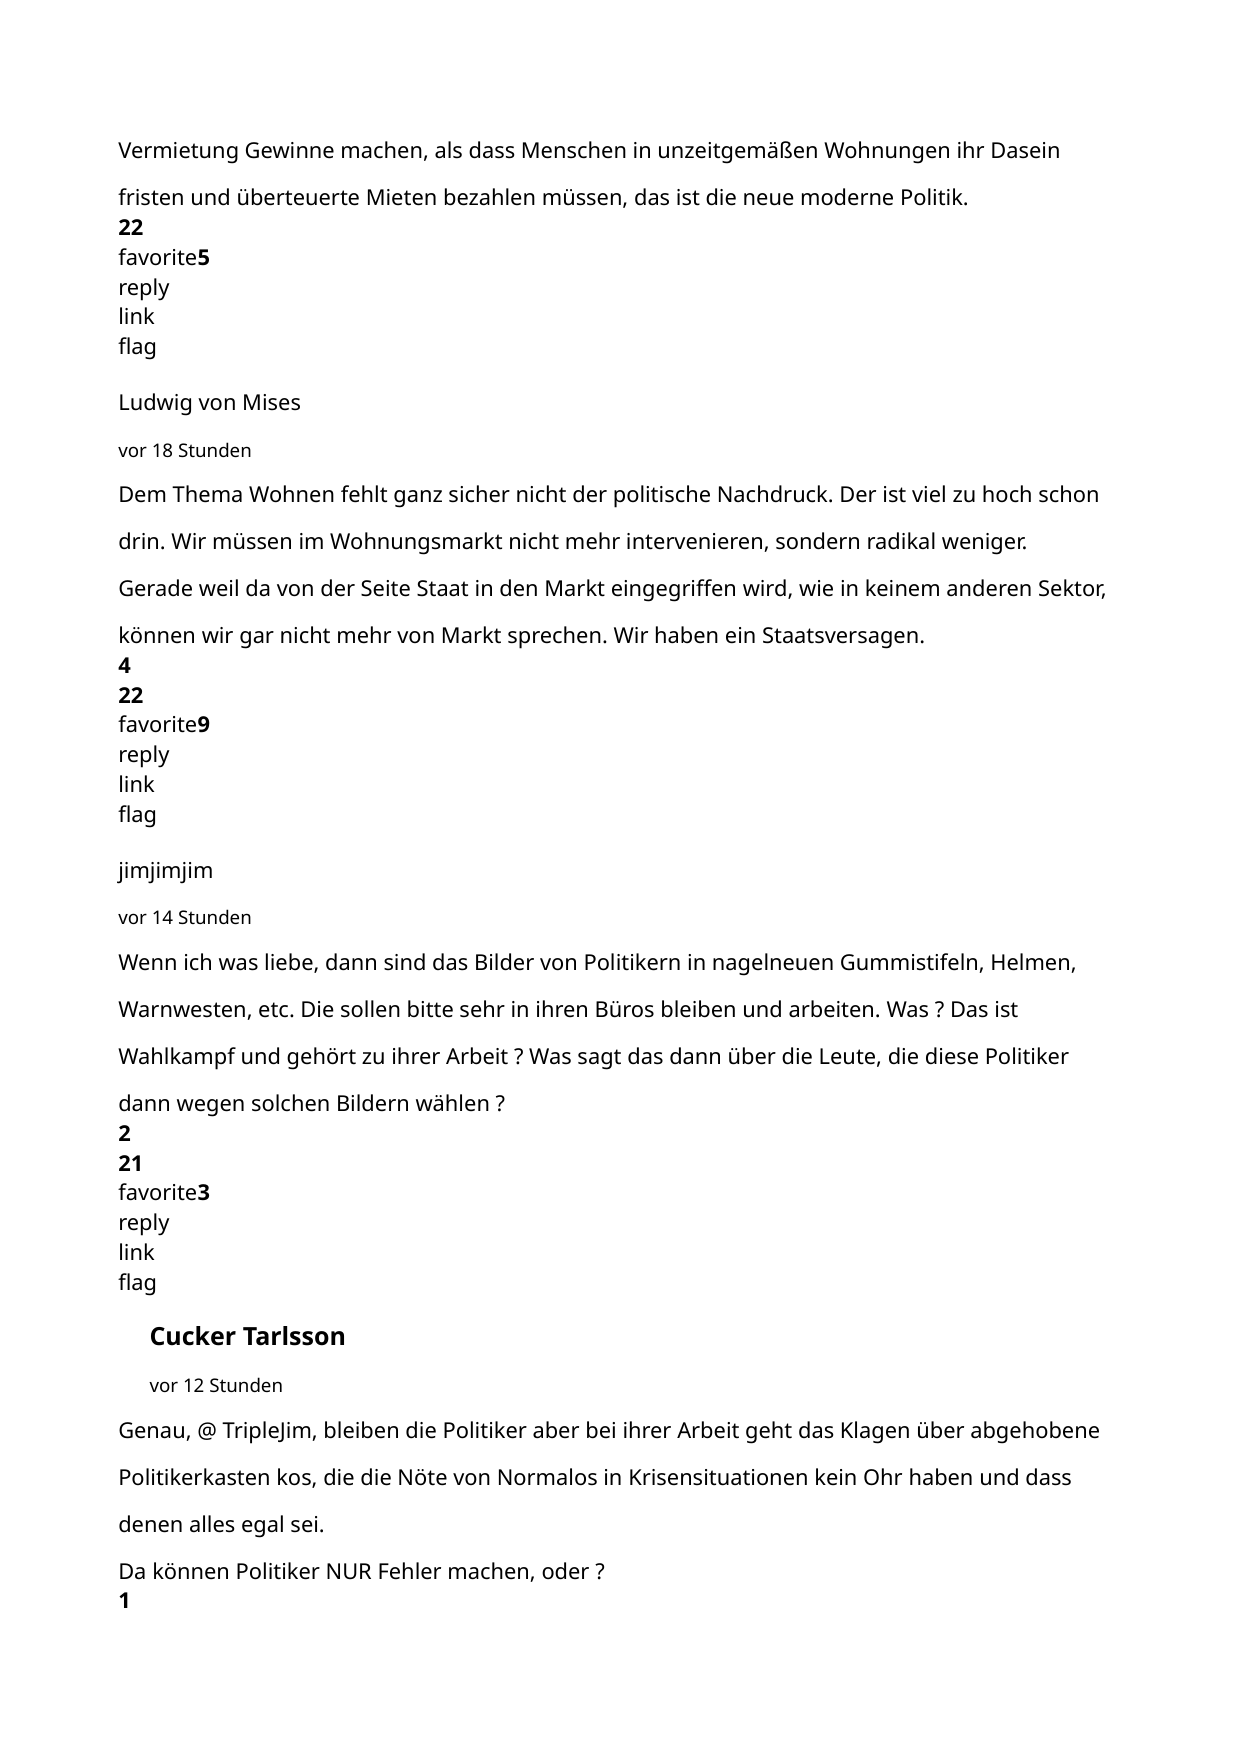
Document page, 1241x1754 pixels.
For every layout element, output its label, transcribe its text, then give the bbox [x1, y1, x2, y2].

text link [118, 769, 1122, 799]
text Dem Thema Wohnen fehlt ganz sicher nicht der politische Nachdruck. Der ist viel zu hoch schon drin. Wir müssen im Wohnungsmarkt nicht mehr intervenieren, sondern radikal weniger. Gerade weil da von der Seite Staat in den Markt eingegriffen wird, wie in keinem anderen Sektor, können wir gar nicht mehr von Markt sprechen. Wir haben ein Staatsversagen. [118, 462, 1122, 650]
text Wenn ich was liebe, dann sind das Bilder von Politikern in nagelneuen Gummistifeln, Helmen, Warnwesten, etc. Die sollen bitte sehr in ihren Büros bleiben und arbeiten. Was ? Das ist Wahlkampf und gehört zu ihrer Arbeit ? Was sagt das dann über die Leute, die diese Politiker dann wegen solchen Bildern wählen ? [118, 930, 1122, 1118]
text reply [118, 271, 1122, 301]
text favorite9 [118, 709, 1122, 739]
text favorite5 [118, 242, 1122, 271]
text flag [118, 331, 1122, 361]
text reply [118, 1207, 1122, 1237]
text Vermietung Gewinne machen, als dass Menschen in unzeitgemäßen Wohnungen ihr Dasein fristen und überteuerte Mieten bezahlen müssen, das ist die neue moderne Politik. [118, 118, 1122, 212]
text 1 [118, 1586, 1122, 1615]
text Genau, @ TripleJim, bleiben die Politiker aber bei ihrer Arbeit geht das Klagen über abgehobene Politikerkasten kos, die die Nöte von Normalos in Krisensituationen kein Ohr haben und dass denen alles egal sei. Da können Politiker NUR Fehler machen, oder ? [118, 1398, 1122, 1586]
text vor 12 Stunden [149, 1368, 1122, 1398]
text Cucker Tarlsson [149, 1312, 1114, 1353]
text Ludwig von Mises [118, 376, 1114, 417]
text reply [118, 739, 1122, 769]
text favorite3 [118, 1177, 1122, 1207]
text vor 14 Stunden [118, 901, 1122, 930]
text link [118, 1237, 1122, 1267]
text 2 [118, 1118, 1122, 1147]
text 22 [118, 680, 1122, 709]
text 21 [118, 1147, 1122, 1177]
text 22 [118, 212, 1122, 242]
text flag [118, 1267, 1122, 1296]
text 4 [118, 650, 1122, 680]
text jimjimjim [118, 844, 1114, 885]
text flag [118, 799, 1122, 829]
text link [118, 301, 1122, 331]
text vor 18 Stunden [118, 433, 1122, 462]
